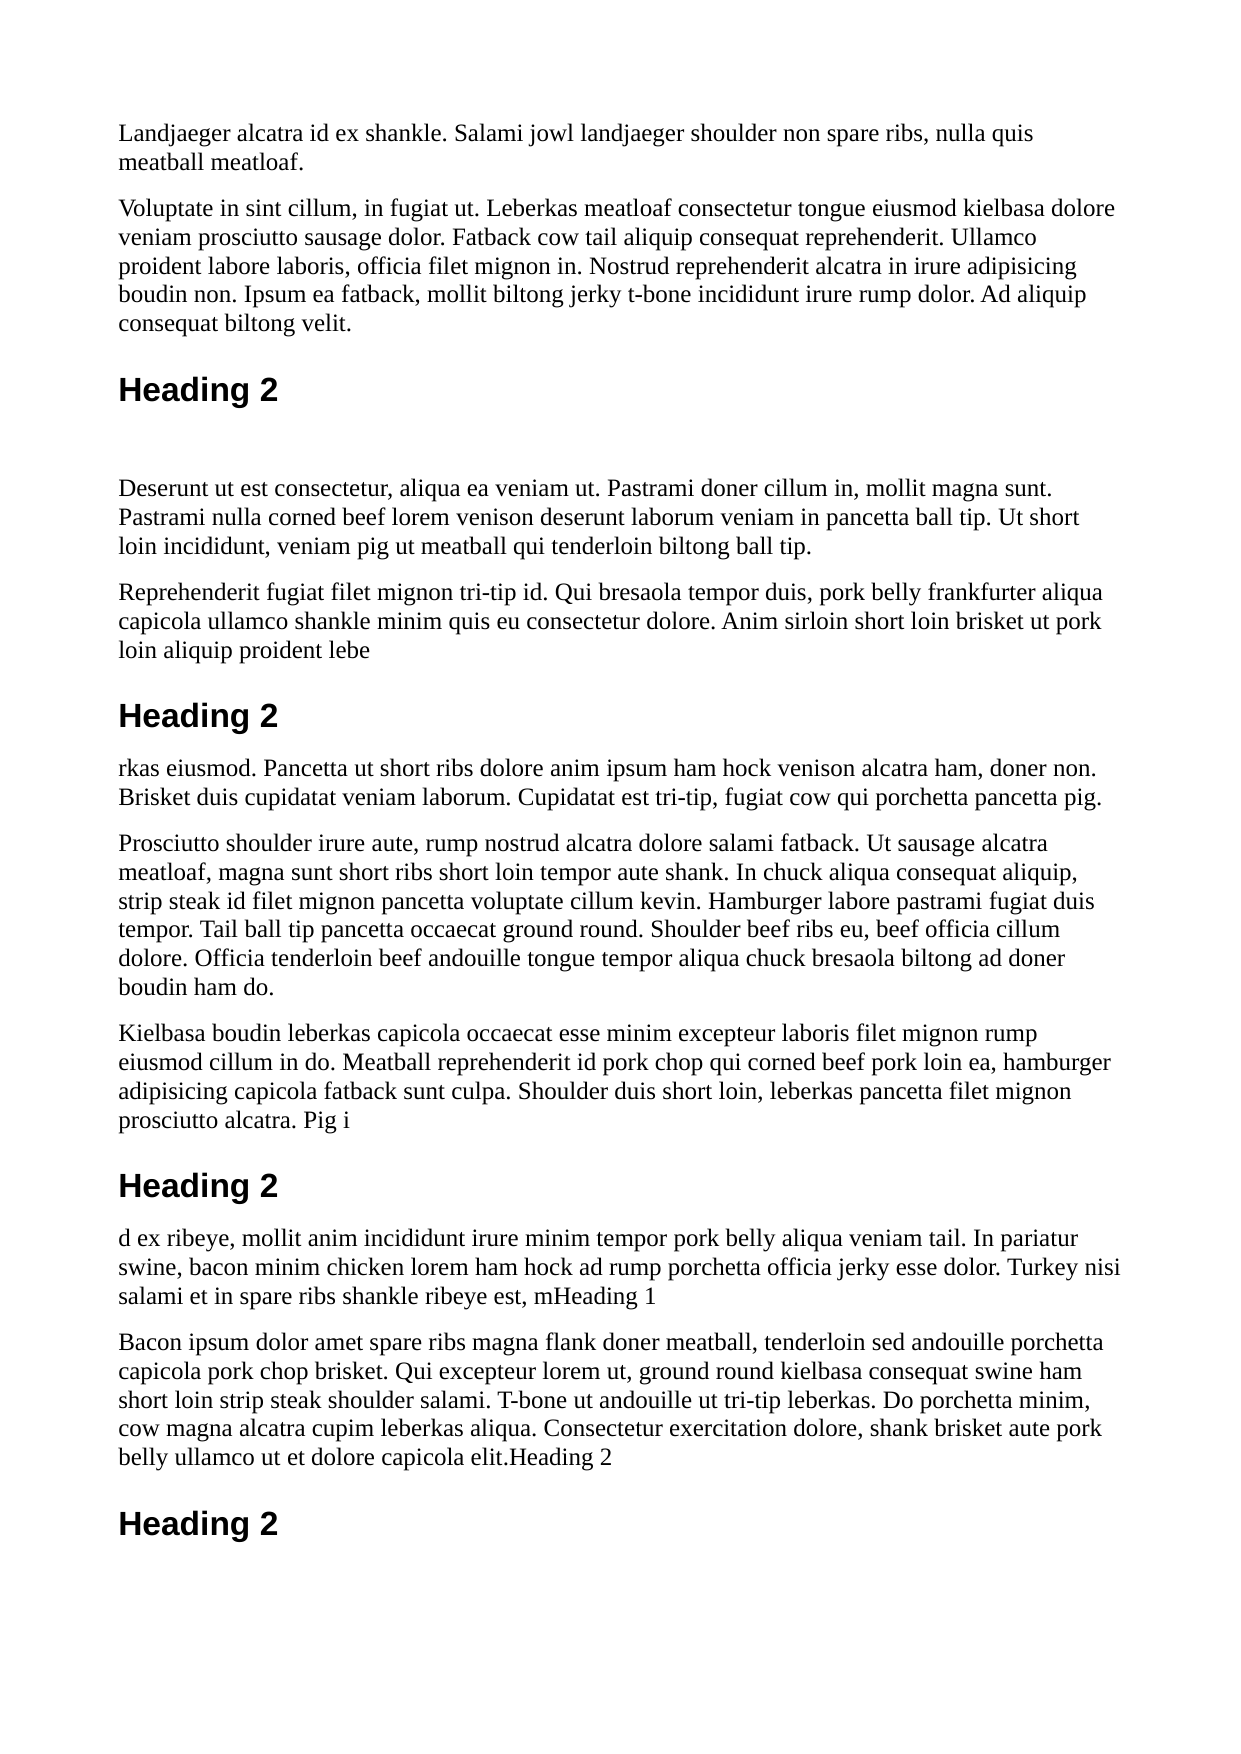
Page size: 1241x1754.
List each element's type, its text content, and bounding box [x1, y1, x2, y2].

text Reprehenderit fugiat filet mignon tri-tip id. Qui bresaola tempor duis, pork belly frankfurter aliqua capicola ullamco shankle minim quis eu consectetur dolore. Anim sirloin short loin brisket ut pork loin aliquip proident lebe [118, 577, 1122, 663]
subtitle Heading 2 [118, 1503, 1122, 1542]
text d ex ribeye, mollit anim incididunt irure minim tempor pork belly aliqua veniam tail. In pariatur swine, bacon minim chicken lorem ham hock ad rump porchetta officia jerky esse dolor. Turkey nisi salami et in spare ribs shankle ribeye est, mHeading 1 [118, 1223, 1122, 1309]
text Deserunt ut est consectetur, aliqua ea veniam ut. Pastrami doner cillum in, mollit magna sunt. Pastrami nulla corned beef lorem venison deserunt laborum veniam in pancetta ball tip. Ut short loin incididunt, veniam pig ut meatball qui tenderloin biltong ball tip. [118, 473, 1122, 559]
subtitle Heading 2 [118, 370, 1122, 408]
text Voluptate in sint cillum, in fugiat ut. Leberkas meatloaf consectetur tongue eiusmod kielbasa dolore veniam prosciutto sausage dolor. Fatback cow tail aliquip consequat reprehenderit. Ullamco proident labore laboris, officia filet mignon in. Nostrud reprehenderit alcatra in irure adipisicing boudin non. Ipsum ea fatback, mollit biltong jerky t-bone incididunt irure rump dolor. Ad aliquip consequat biltong velit. [118, 193, 1122, 337]
text Kielbasa boudin leberkas capicola occaecat esse minim excepteur laboris filet mignon rump eiusmod cillum in do. Meatball reprehenderit id pork chop qui corned beef pork loin ea, hamburger adipisicing capicola fatback sunt culpa. Shoulder duis short loin, leberkas pancetta filet mignon prosciutto alcatra. Pig i [118, 1018, 1122, 1133]
text Landjaeger alcatra id ex shankle. Salami jowl landjaeger shoulder non spare ribs, nulla quis meatball meatloaf. [118, 118, 1122, 176]
subtitle Heading 2 [118, 696, 1122, 735]
text rkas eiusmod. Pancetta ut short ribs dolore anim ipsum ham hock venison alcatra ham, doner non. Brisket duis cupidatat veniam laborum. Cupidatat est tri-tip, fugiat cow qui porchetta pancetta pig. [118, 753, 1122, 811]
subtitle Heading 2 [118, 1166, 1122, 1205]
text Prosciutto shoulder irure aute, rump nostrud alcatra dolore salami fatback. Ut sausage alcatra meatloaf, magna sunt short ribs short loin tempor aute shank. In chuck aliqua consequat aliquip, strip steak id filet mignon pancetta voluptate cillum kevin. Hamburger labore pastrami fugiat duis tempor. Tail ball tip pancetta occaecat ground round. Shoulder beef ribs eu, beef officia cillum dolore. Officia tenderloin beef andouille tongue tempor aliqua chuck bresaola biltong ad doner boudin ham do. [118, 828, 1122, 1001]
text Bacon ipsum dolor amet spare ribs magna flank doner meatball, tenderloin sed andouille porchetta capicola pork chop brisket. Qui excepteur lorem ut, ground round kielbasa consequat swine ham short loin strip steak shoulder salami. T-bone ut andouille ut tri-tip leberkas. Do porchetta minim, cow magna alcatra cupim leberkas aliqua. Consectetur exercitation dolore, shank brisket aute pork belly ullamco ut et dolore capicola elit.Heading 2 [118, 1327, 1122, 1471]
